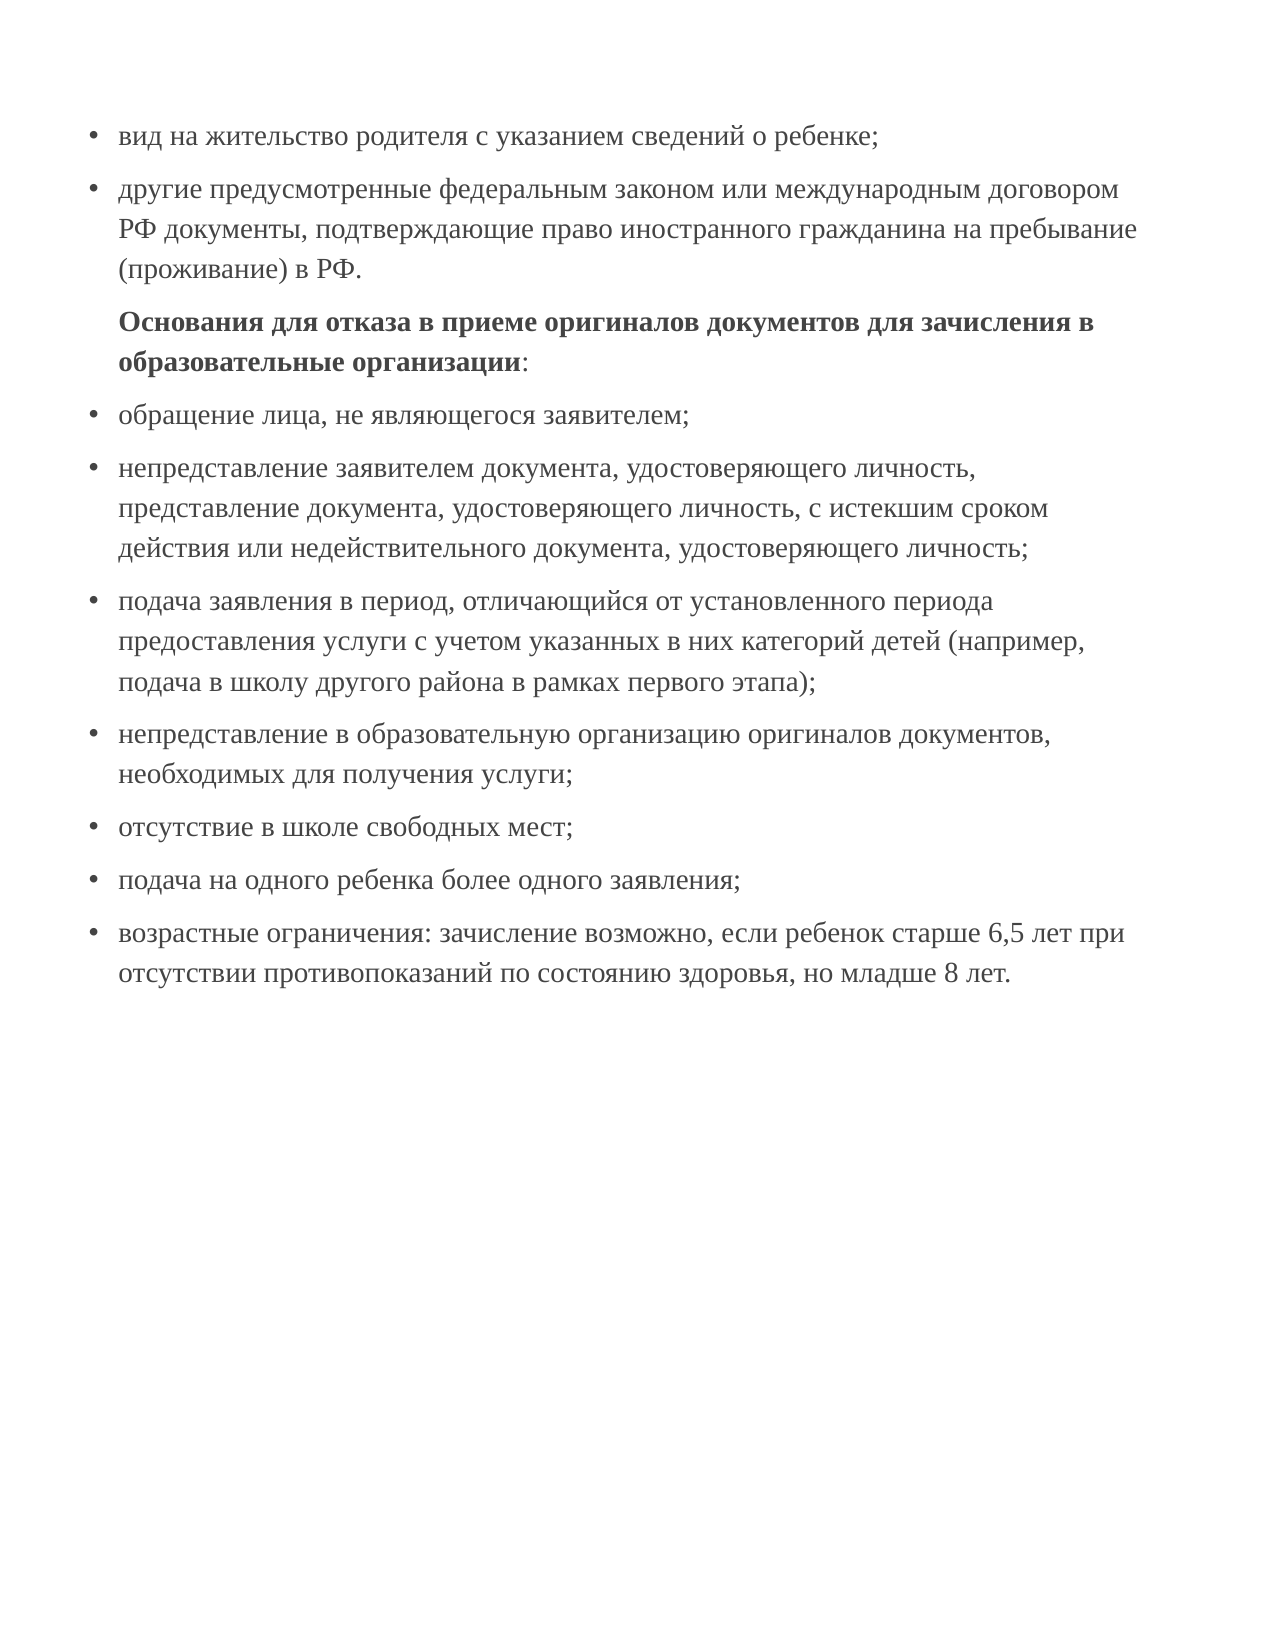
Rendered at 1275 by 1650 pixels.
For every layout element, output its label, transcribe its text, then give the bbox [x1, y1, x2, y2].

list другие предусмотренные федеральным законом или международным договором РФ документы, подтверждающие право иностранного гражданина на пребывание (проживание) в РФ. [118, 171, 1157, 285]
list подача заявления в период, отличающийся от установленного периода предоставления услуги с учетом указанных в них категорий детей (например, подача в школу другого района в рамках первого этапа); [118, 583, 1157, 697]
list возрастные ограничения: зачисление возможно, если ребенок старше 6,5 лет при отсутствии противопоказаний по состоянию здоровья, но младше 8 лет. [118, 915, 1157, 989]
list подача на одного ребенка более одного заявления; [118, 862, 1157, 896]
list обращение лица, не являющегося заявителем; [118, 397, 1157, 431]
text Основания для отказа в приеме оригиналов документов для зачисления в образовательные организации: [118, 304, 1157, 378]
list непредставление заявителем документа, удостоверяющего личность, представление документа, удостоверяющего личность, с истекшим сроком действия или недействительного документа, удостоверяющего личность; [118, 450, 1157, 564]
list отсутствие в школе свободных мест; [118, 809, 1157, 843]
list вид на жительство родителя с указанием сведений о ребенке; [118, 118, 1157, 152]
list непредставление в образовательную организацию оригиналов документов, необходимых для получения услуги; [118, 716, 1157, 790]
